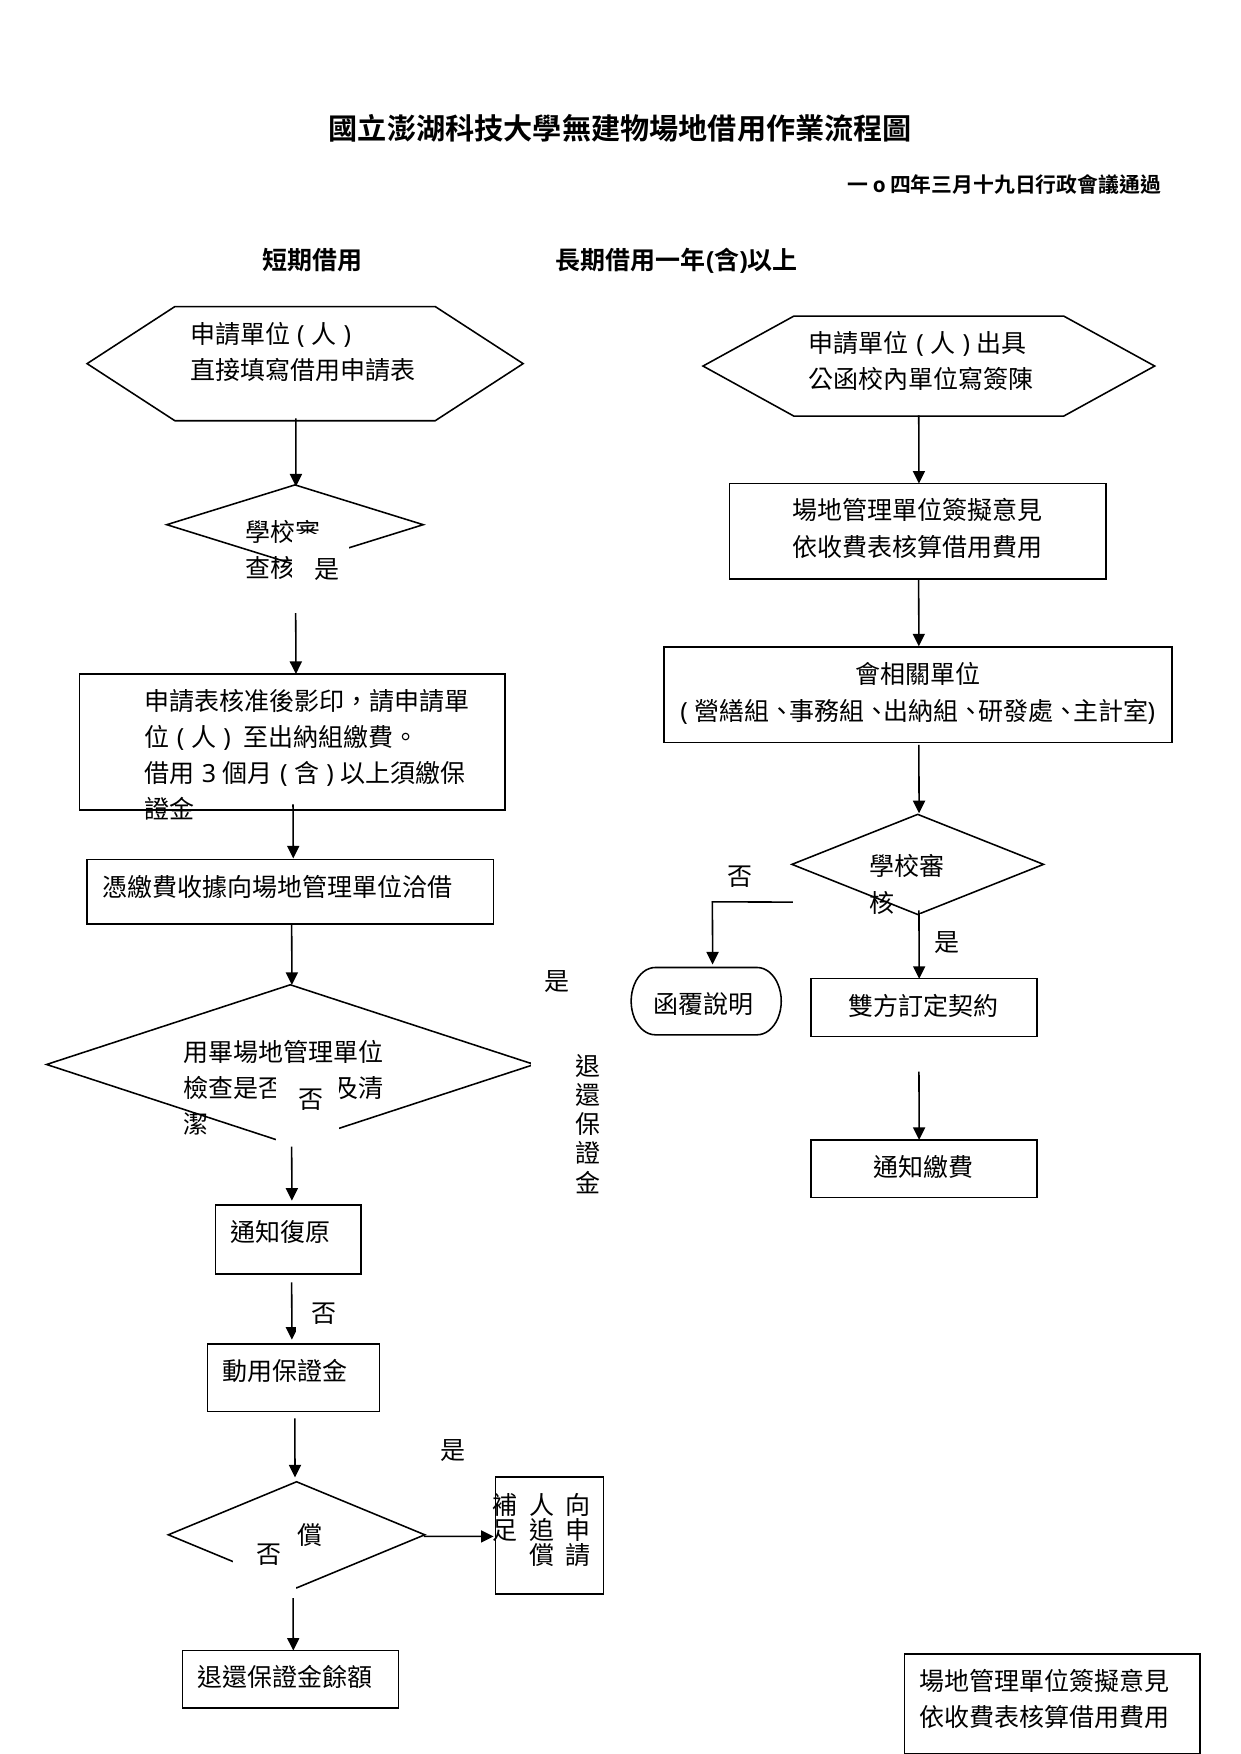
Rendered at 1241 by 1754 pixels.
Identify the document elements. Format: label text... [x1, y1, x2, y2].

text 否 [299, 1079, 316, 1097]
text 退 [554, 1052, 621, 1081]
text 金 [554, 1169, 621, 1198]
text 是 [934, 922, 963, 954]
text 是 [532, 962, 581, 998]
text 還 [554, 1081, 621, 1110]
text 一o四年三月十九日行政會議通過 [75, 164, 1165, 202]
text 短期借用 長期借用一年(含)以上 [75, 239, 1165, 277]
text 證 [554, 1139, 621, 1169]
text 否 [304, 1102, 316, 1107]
text 否 [256, 1535, 273, 1571]
text 否 [299, 1090, 316, 1116]
text 保 [554, 1110, 621, 1139]
text 是 [314, 549, 327, 585]
text 否 [728, 856, 757, 893]
text 國立澎湖科技大學無建物場地借用作業流程圖 [75, 89, 1165, 164]
text 是 [432, 1431, 473, 1467]
text 否 [311, 1294, 334, 1324]
